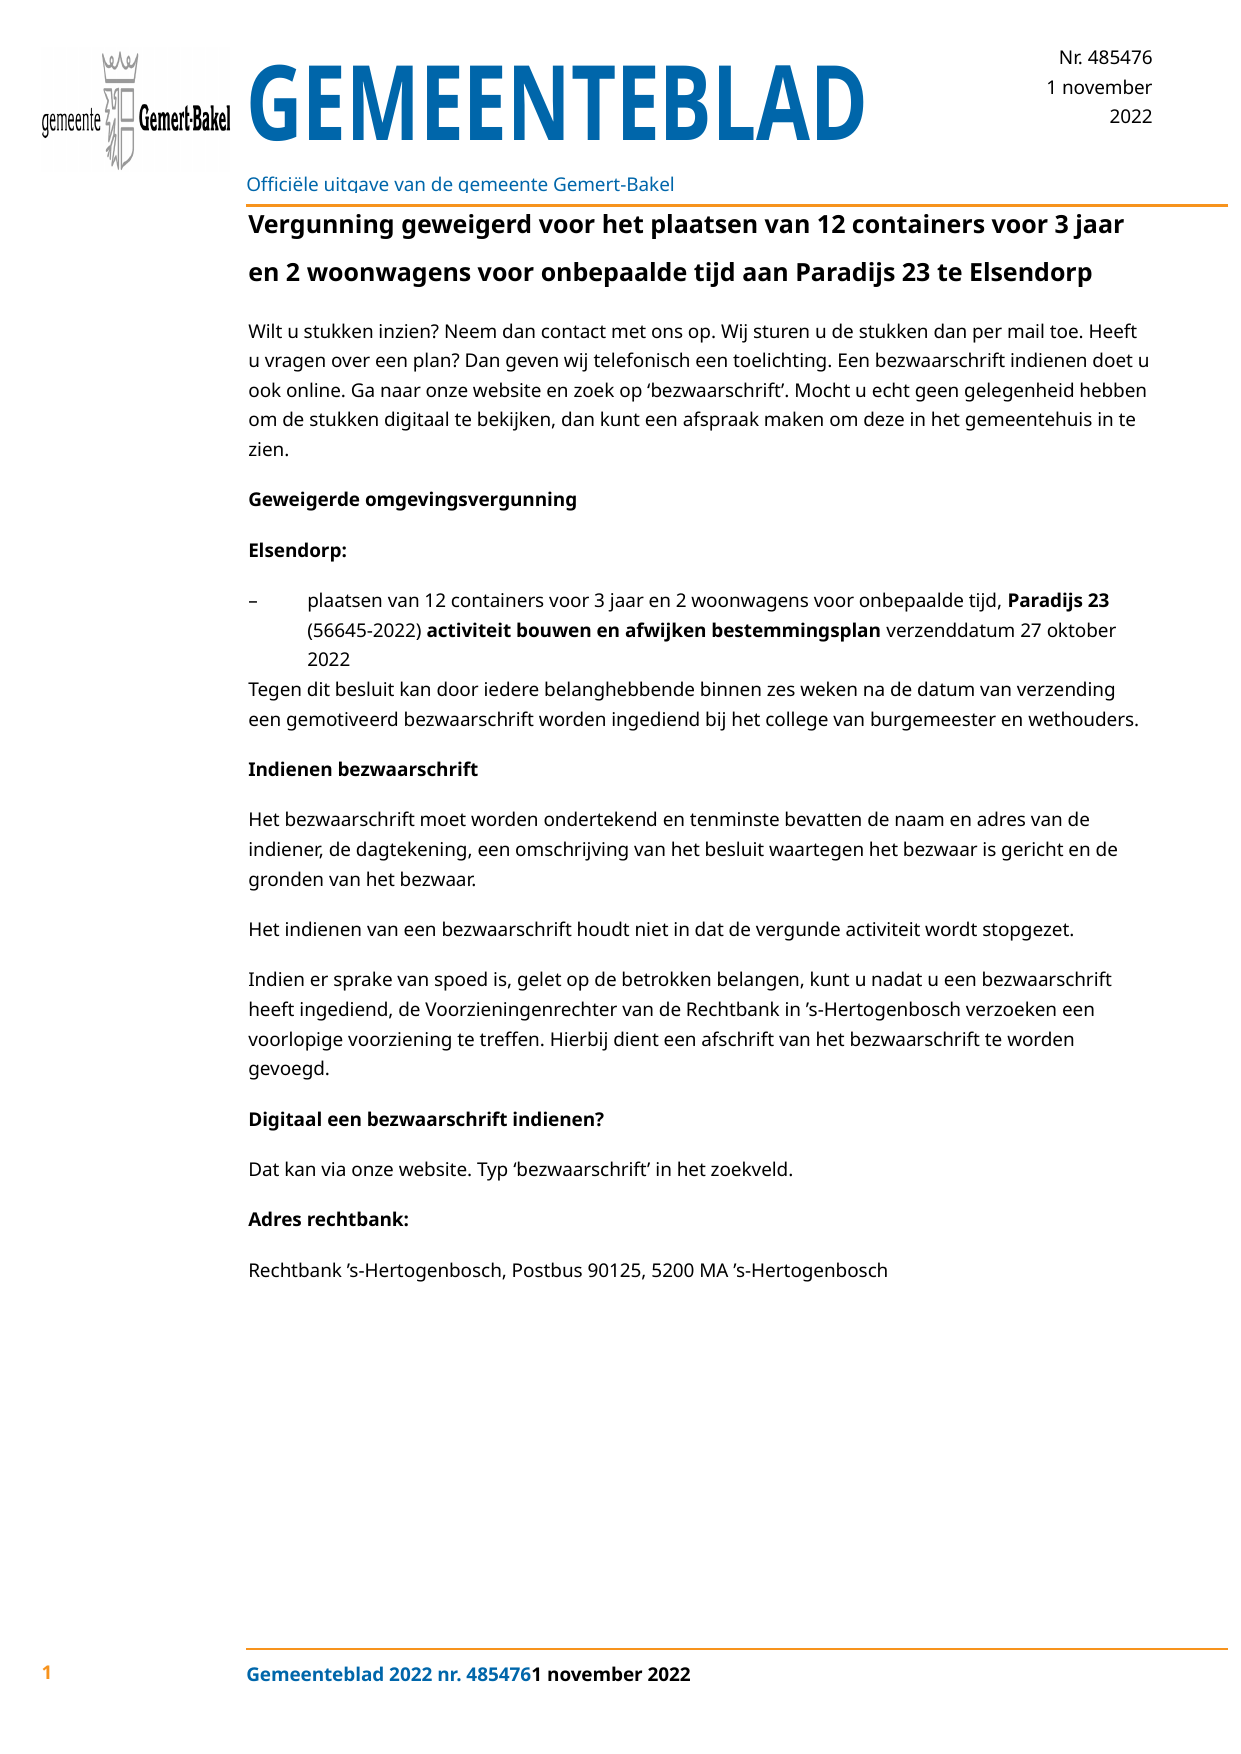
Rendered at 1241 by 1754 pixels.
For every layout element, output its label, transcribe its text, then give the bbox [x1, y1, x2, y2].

text Geweigerde omgevingsvergunning [248, 487, 1152, 512]
text Rechtbank ’s-Hertogenbosch, Postbus 90125, 5200 MA ’s-Hertogenbosch [248, 1257, 1152, 1283]
text Indienen bezwaarschrift [248, 756, 1152, 782]
text Het bezwaarschrift moet worden ondertekend en tenminste bevatten de naam en adres van de indiener, de dagtekening, een omschrijving van het besluit waartegen het bezwaar is gericht en de gronden van het bezwaar. [248, 807, 1152, 892]
text Wilt u stukken inzien? Neem dan contact met ons op. Wij sturen u de stukken dan per mail toe. Heeft u vragen over een plan? Dan geven wij telefonisch een toelichting. Een bezwaarschrift indienen doet u ook online. Ga naar onze website en zoek op ‘bezwaarschrift’. Mocht u echt geen gelegenheid hebben om de stukken digitaal te bekijken, dan kunt een afspraak maken om deze in het gemeentehuis in te zien. [248, 318, 1152, 462]
text Het indienen van een bezwaarschrift houdt niet in dat de vergunde activiteit wordt stopgezet. [248, 916, 1152, 942]
picture [41, 47, 231, 172]
text Elsendorp: [248, 537, 1152, 563]
text Digitaal een bezwaarschrift indienen? [248, 1106, 1152, 1132]
text Vergunning geweigerd voor het plaatsen van 12 containers voor 3 jaar en 2 woonwagens voor onbepaalde tijd aan Paradijs 23 te Elsendorp [248, 207, 1152, 288]
text Tegen dit besluit kan door iedere belanghebbende binnen zes weken na de datum van verzending een gemotiveerd bezwaarschrift worden ingediend bij het college van burgemeester en wethouders. [248, 676, 1152, 732]
text Adres rechtbank: [248, 1207, 1152, 1232]
text Indien er sprake van spoed is, gelet op de betrokken belangen, kunt u nadat u een bezwaarschrift heeft ingediend, de Voorzieningenrechter van de Rechtbank in ’s-Hertogenbosch verzoeken een voorlopige voorziening te treffen. Hierbij dient een afschrift van het bezwaarschrift te worden gevoegd. [248, 967, 1152, 1081]
text Dat kan via onze website. Typ ‘bezwaarschrift’ in het zoekveld. [248, 1156, 1152, 1182]
list plaatsen van 12 containers voor 3 jaar en 2 woonwagens voor onbepaalde tijd, Paradijs 23 (56645-2022) activiteit bouwen en afwijken bestemmingsplan verzenddatum 27 oktober 2022 [248, 587, 1152, 672]
